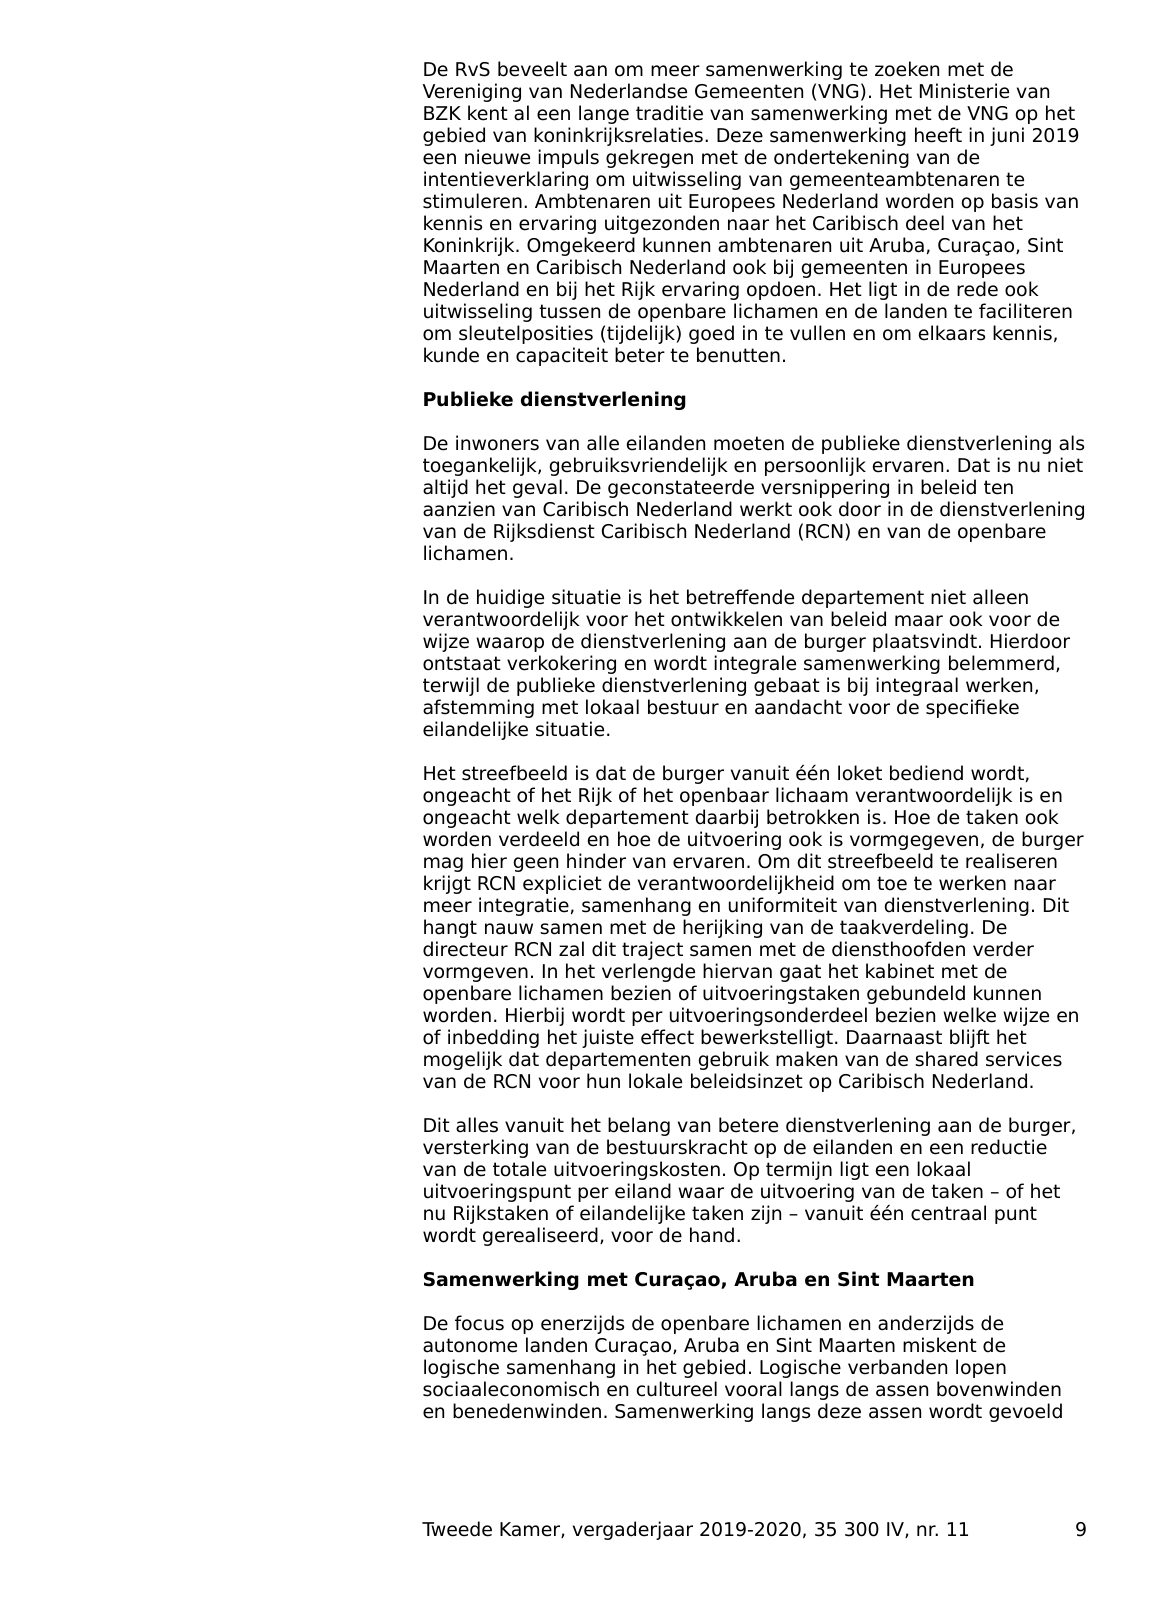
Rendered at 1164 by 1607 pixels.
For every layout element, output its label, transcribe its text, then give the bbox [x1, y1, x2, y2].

subtitle Publieke dienstverlening [422, 389, 1087, 411]
text Het streefbeeld is dat de burger vanuit één loket bediend wordt, ongeacht of het Rijk of het openbaar lichaam verantwoordelijk is en ongeacht welk departement daarbij betrokken is. Hoe de taken ook worden verdeeld en hoe de uitvoering ook is vormgegeven, de burger mag hier geen hinder van ervaren. Om dit streefbeeld te realiseren krijgt RCN expliciet de verantwoordelijkheid om toe te werken naar meer integratie, samenhang en uniformiteit van dienstverlening. Dit hangt nauw samen met de herijking van de taakverdeling. De directeur RCN zal dit traject samen met de diensthoofden verder vormgeven. In het verlengde hiervan gaat het kabinet met de openbare lichamen bezien of uitvoeringstaken gebundeld kunnen worden. Hierbij wordt per uitvoeringsonderdeel bezien welke wijze en of inbedding het juiste effect bewerkstelligt. Daarnaast blijft het mogelijk dat departementen gebruik maken van de shared services van de RCN voor hun lokale beleidsinzet op Caribisch Nederland. [422, 763, 1087, 1093]
text De inwoners van alle eilanden moeten de publieke dienstverlening als toegankelijk, gebruiksvriendelijk en persoonlijk ervaren. Dat is nu niet altijd het geval. De geconstateerde versnippering in beleid ten aanzien van Caribisch Nederland werkt ook door in de dienstverlening van de Rijksdienst Caribisch Nederland (RCN) en van de openbare lichamen. [422, 433, 1087, 565]
text Dit alles vanuit het belang van betere dienstverlening aan de burger, versterking van de bestuurskracht op de eilanden en een reductie van de totale uitvoeringskosten. Op termijn ligt een lokaal uitvoeringspunt per eiland waar de uitvoering van de taken – of het nu Rijkstaken of eilandelijke taken zijn – vanuit één centraal punt wordt gerealiseerd, voor de hand. [422, 1115, 1087, 1247]
text De focus op enerzijds de openbare lichamen en anderzijds de autonome landen Curaçao, Aruba en Sint Maarten miskent de logische samenhang in het gebied. Logische verbanden lopen sociaaleconomisch en cultureel vooral langs de assen bovenwinden en benedenwinden. Samenwerking langs deze assen wordt gevoeld [422, 1313, 1087, 1423]
text In de huidige situatie is het betreffende departement niet alleen verantwoordelijk voor het ontwikkelen van beleid maar ook voor de wijze waarop de dienstverlening aan de burger plaatsvindt. Hierdoor ontstaat verkokering en wordt integrale samenwerking belemmerd, terwijl de publieke dienstverlening gebaat is bij integraal werken, afstemming met lokaal bestuur en aandacht voor de specifieke eilandelijke situatie. [422, 587, 1087, 741]
subtitle Samenwerking met Curaçao, Aruba en Sint Maarten [422, 1269, 1087, 1291]
text De RvS beveelt aan om meer samenwerking te zoeken met de Vereniging van Nederlandse Gemeenten (VNG). Het Ministerie van BZK kent al een lange traditie van samenwerking met de VNG op het gebied van koninkrijksrelaties. Deze samenwerking heeft in juni 2019 een nieuwe impuls gekregen met de ondertekening van de intentieverklaring om uitwisseling van gemeenteambtenaren te stimuleren. Ambtenaren uit Europees Nederland worden op basis van kennis en ervaring uitgezonden naar het Caribisch deel van het Koninkrijk. Omgekeerd kunnen ambtenaren uit Aruba, Curaçao, Sint Maarten en Caribisch Nederland ook bij gemeenten in Europees Nederland en bij het Rijk ervaring opdoen. Het ligt in de rede ook uitwisseling tussen de openbare lichamen en de landen te faciliteren om sleutelposities (tijdelijk) goed in te vullen en om elkaars kennis, kunde en capaciteit beter te benutten. [422, 59, 1087, 367]
